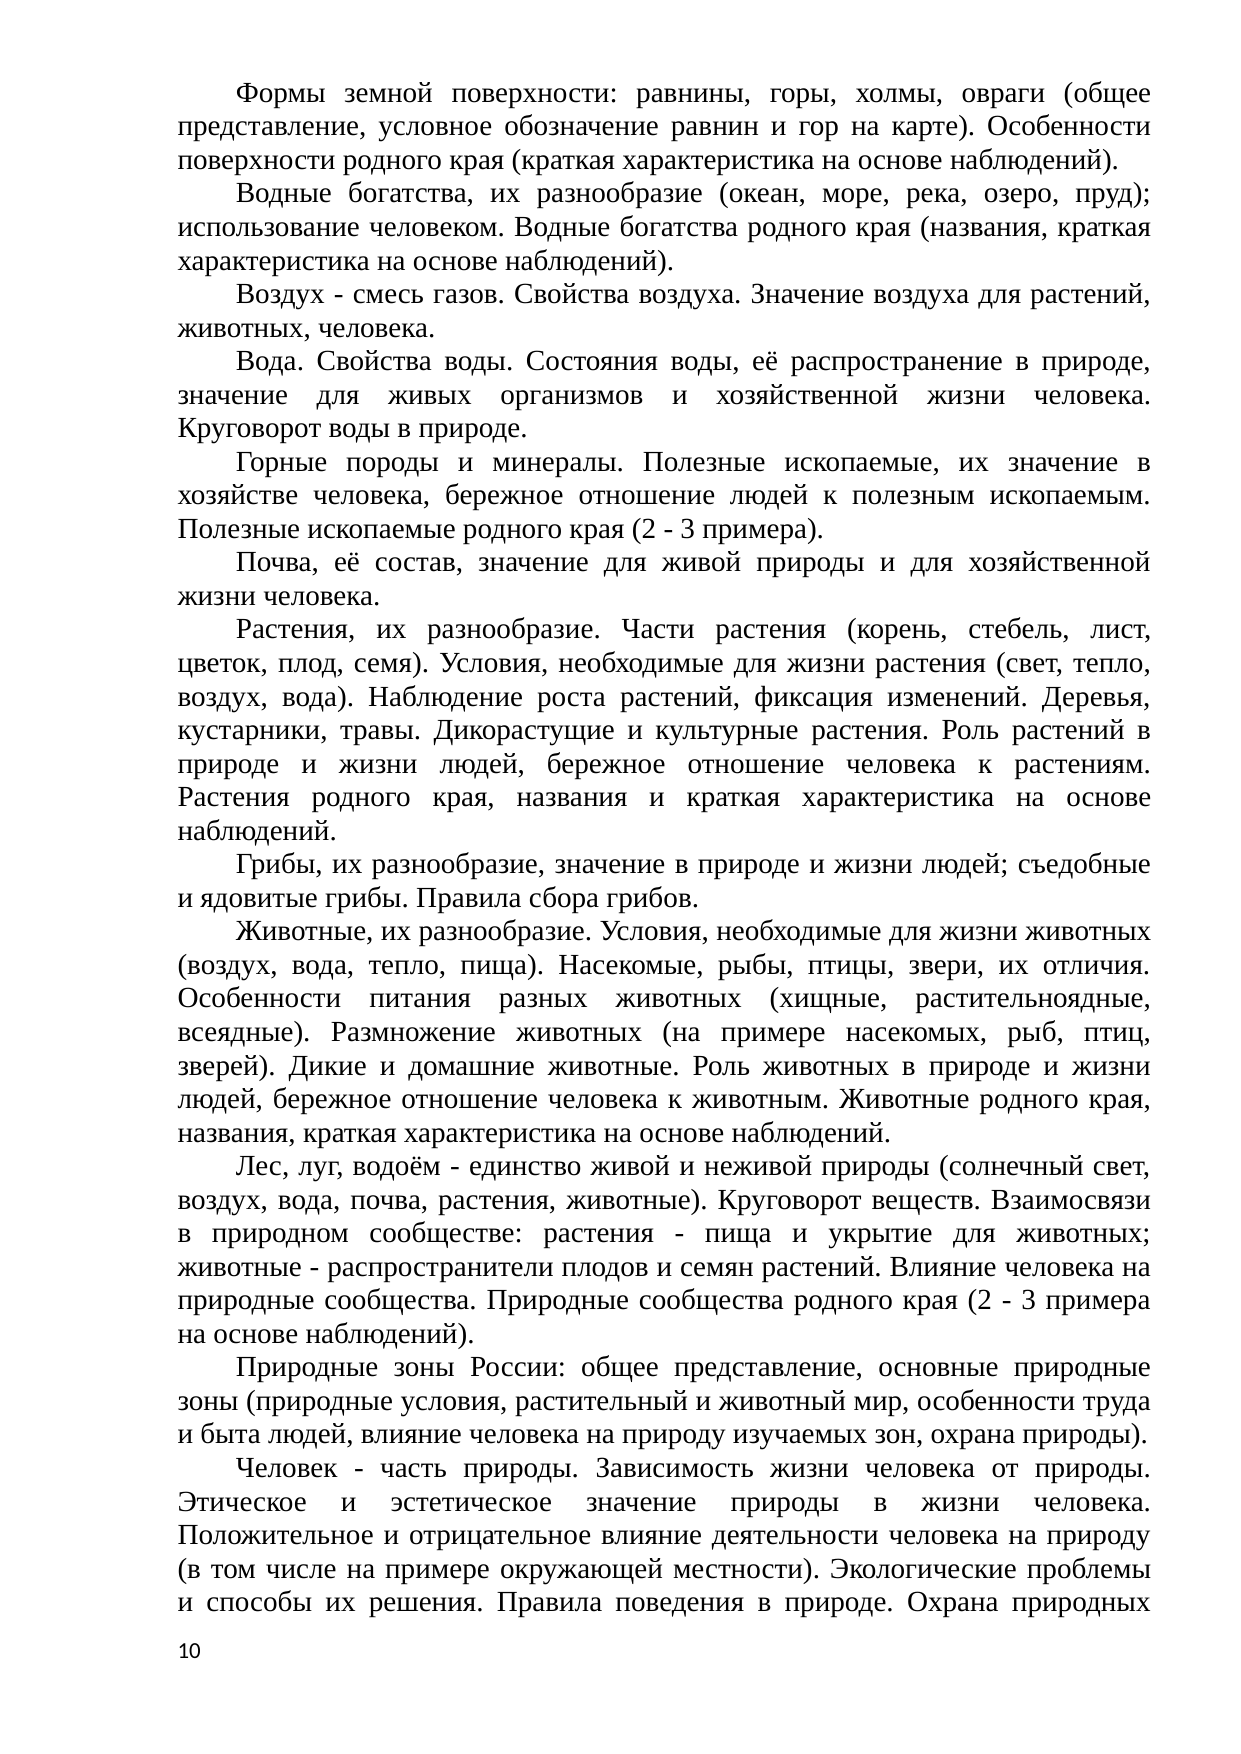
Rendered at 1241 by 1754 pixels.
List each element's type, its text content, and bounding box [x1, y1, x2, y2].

text Водные богатства, их разнообразие (океан, море, река, озеро, пруд); использование человеком. Водные богатства родного края (названия, краткая характеристика на основе наблюдений). [177, 176, 1152, 276]
text Животные, их разнообразие. Условия, необходимые для жизни животных (воздух, вода, тепло, пища). Насекомые, рыбы, птицы, звери, их отличия. Особенности питания разных животных (хищные, растительноядные, всеядные). Размножение животных (на примере насекомых, рыб, птиц, зверей). Дикие и домашние животные. Роль животных в природе и жизни людей, бережное отношение человека к животным. Животные родного края, названия, краткая характеристика на основе наблюдений. [177, 913, 1152, 1148]
text Грибы, их разнообразие, значение в природе и жизни людей; съедобные и ядовитые грибы. Правила сбора грибов. [177, 846, 1152, 913]
text Человек - часть природы. Зависимость жизни человека от природы. Этическое и эстетическое значение природы в жизни человека. Положительное и отрицательное влияние деятельности человека на природу (в том числе на примере окружающей местности). Экологические проблемы и способы их решения. Правила поведения в природе. Охрана природных [177, 1450, 1152, 1618]
text Природные зоны России: общее представление, основные природные зоны (природные условия, растительный и животный мир, особенности труда и быта людей, влияние человека на природу изучаемых зон, охрана природы). [177, 1349, 1152, 1450]
text Растения, их разнообразие. Части растения (корень, стебель, лист, цветок, плод, семя). Условия, необходимые для жизни растения (свет, тепло, воздух, вода). Наблюдение роста растений, фиксация изменений. Деревья, кустарники, травы. Дикорастущие и культурные растения. Роль растений в природе и жизни людей, бережное отношение человека к растениям. Растения родного края, названия и краткая характеристика на основе наблюдений. [177, 612, 1152, 846]
text Почва, её состав, значение для живой природы и для хозяйственной жизни человека. [177, 544, 1152, 612]
text Вода. Свойства воды. Состояния воды, её распространение в природе, значение для живых организмов и хозяйственной жизни человека. Круговорот воды в природе. [177, 343, 1152, 444]
text Лес, луг, водоём - единство живой и неживой природы (солнечный свет, воздух, вода, почва, растения, животные). Круговорот веществ. Взаимосвязи в природном сообществе: растения - пища и укрытие для животных; животные - распространители плодов и семян растений. Влияние человека на природные сообщества. Природные сообщества родного края (2 - 3 примера на основе наблюдений). [177, 1148, 1152, 1349]
text Горные породы и минералы. Полезные ископаемые, их значение в хозяйстве человека, бережное отношение людей к полезным ископаемым. Полезные ископаемые родного края (2 - 3 примера). [177, 444, 1152, 544]
text Формы земной поверхности: равнины, горы, холмы, овраги (общее представление, условное обозначение равнин и гор на карте). Особенности поверхности родного края (краткая характеристика на основе наблюдений). [177, 75, 1152, 176]
text Воздух - смесь газов. Свойства воздуха. Значение воздуха для растений, животных, человека. [177, 276, 1152, 343]
